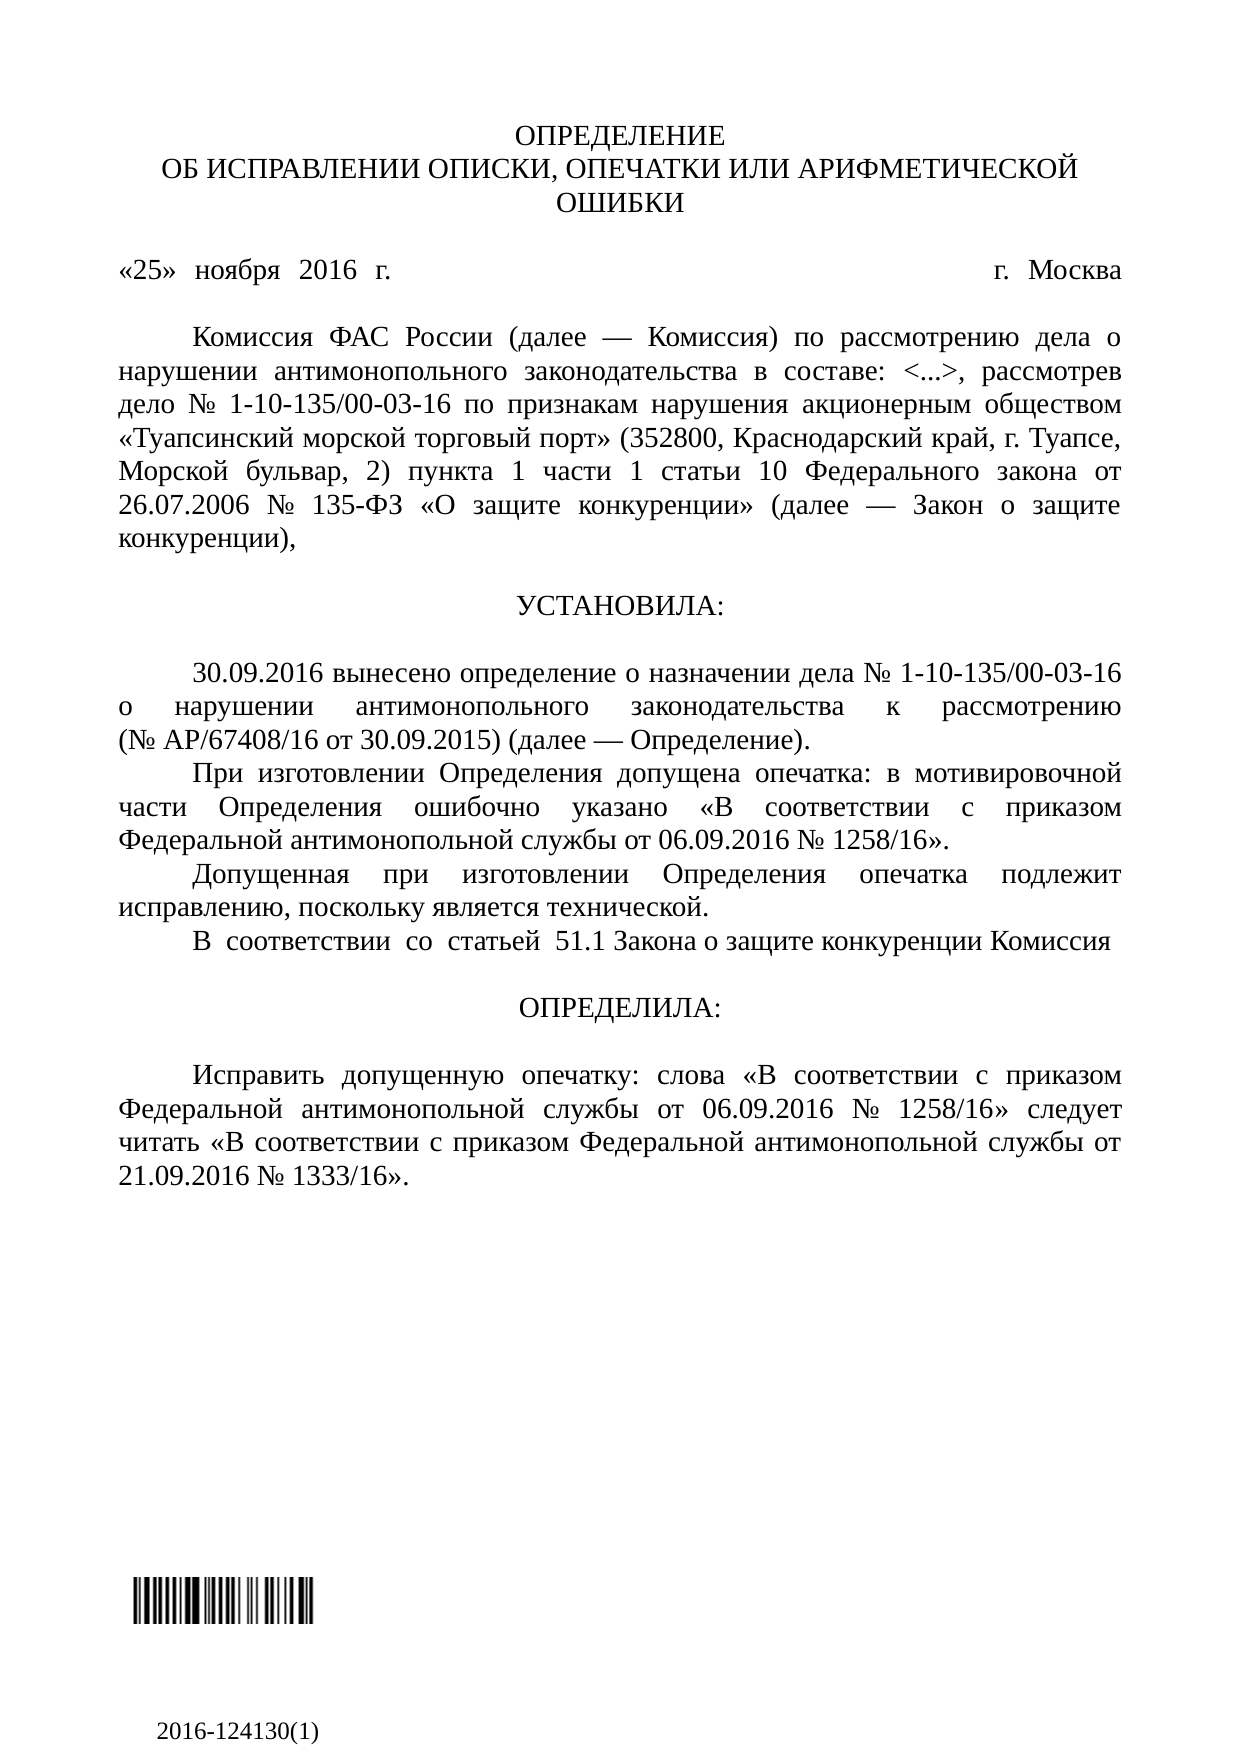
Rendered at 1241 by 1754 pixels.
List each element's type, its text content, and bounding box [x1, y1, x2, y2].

text Допущенная при изготовлении Определения опечатка подлежит исправлению, поскольку является технической. [118, 856, 1122, 923]
text ОПРЕДЕЛИЛА: [118, 990, 1122, 1024]
text ОБ ИСПРАВЛЕНИИ ОПИСКИ, ОПЕЧАТКИ ИЛИ АРИФМЕТИЧЕСКОЙ ОШИБКИ [118, 152, 1122, 219]
text При изготовлении Определения допущена опечатка: в мотивировочной части Определения ошибочно указано «В соответствии с приказом Федеральной антимонопольной службы от 06.09.2016 № 1258/16». [118, 755, 1122, 856]
text ОПРЕДЕЛЕНИЕ [118, 118, 1122, 152]
text Исправить допущенную опечатку: слова «В соответствии с приказом Федеральной антимонопольной службы от 06.09.2016 № 1258/16» следует читать «В соответствии с приказом Федеральной антимонопольной службы от 21.09.2016 № 1333/16». [118, 1057, 1122, 1191]
text 30.09.2016 вынесено определение о назначении дела № 1-10-135/00-03-16 о нарушении антимонопольного законодательства к рассмотрению (№ АР/67408/16 от 30.09.2015) (далее — Определение). [118, 655, 1122, 755]
text УСТАНОВИЛА: [118, 588, 1122, 621]
picture [118, 1577, 331, 1624]
text «25» ноября 2016 г. г. Москва [118, 252, 1122, 319]
text Комиссия ФАС России (далее — Комиссия) по рассмотрению дела о нарушении антимонопольного законодательства в составе: <...>, рассмотрев дело № 1-10-135/00-03-16 по признакам нарушения акционерным обществом «Туапсинский морской торговый порт» (352800, Краснодарский край, г. Туапсе, Морской бульвар, 2) пункта 1 части 1 статьи 10 Федерального закона от 26.07.2006 № 135-ФЗ «О защите конкуренции» (далее — Закон о защите конкуренции), [118, 319, 1122, 554]
text В соответствии со статьей 51.1 Закона о защите конкуренции Комиссия [118, 923, 1122, 957]
